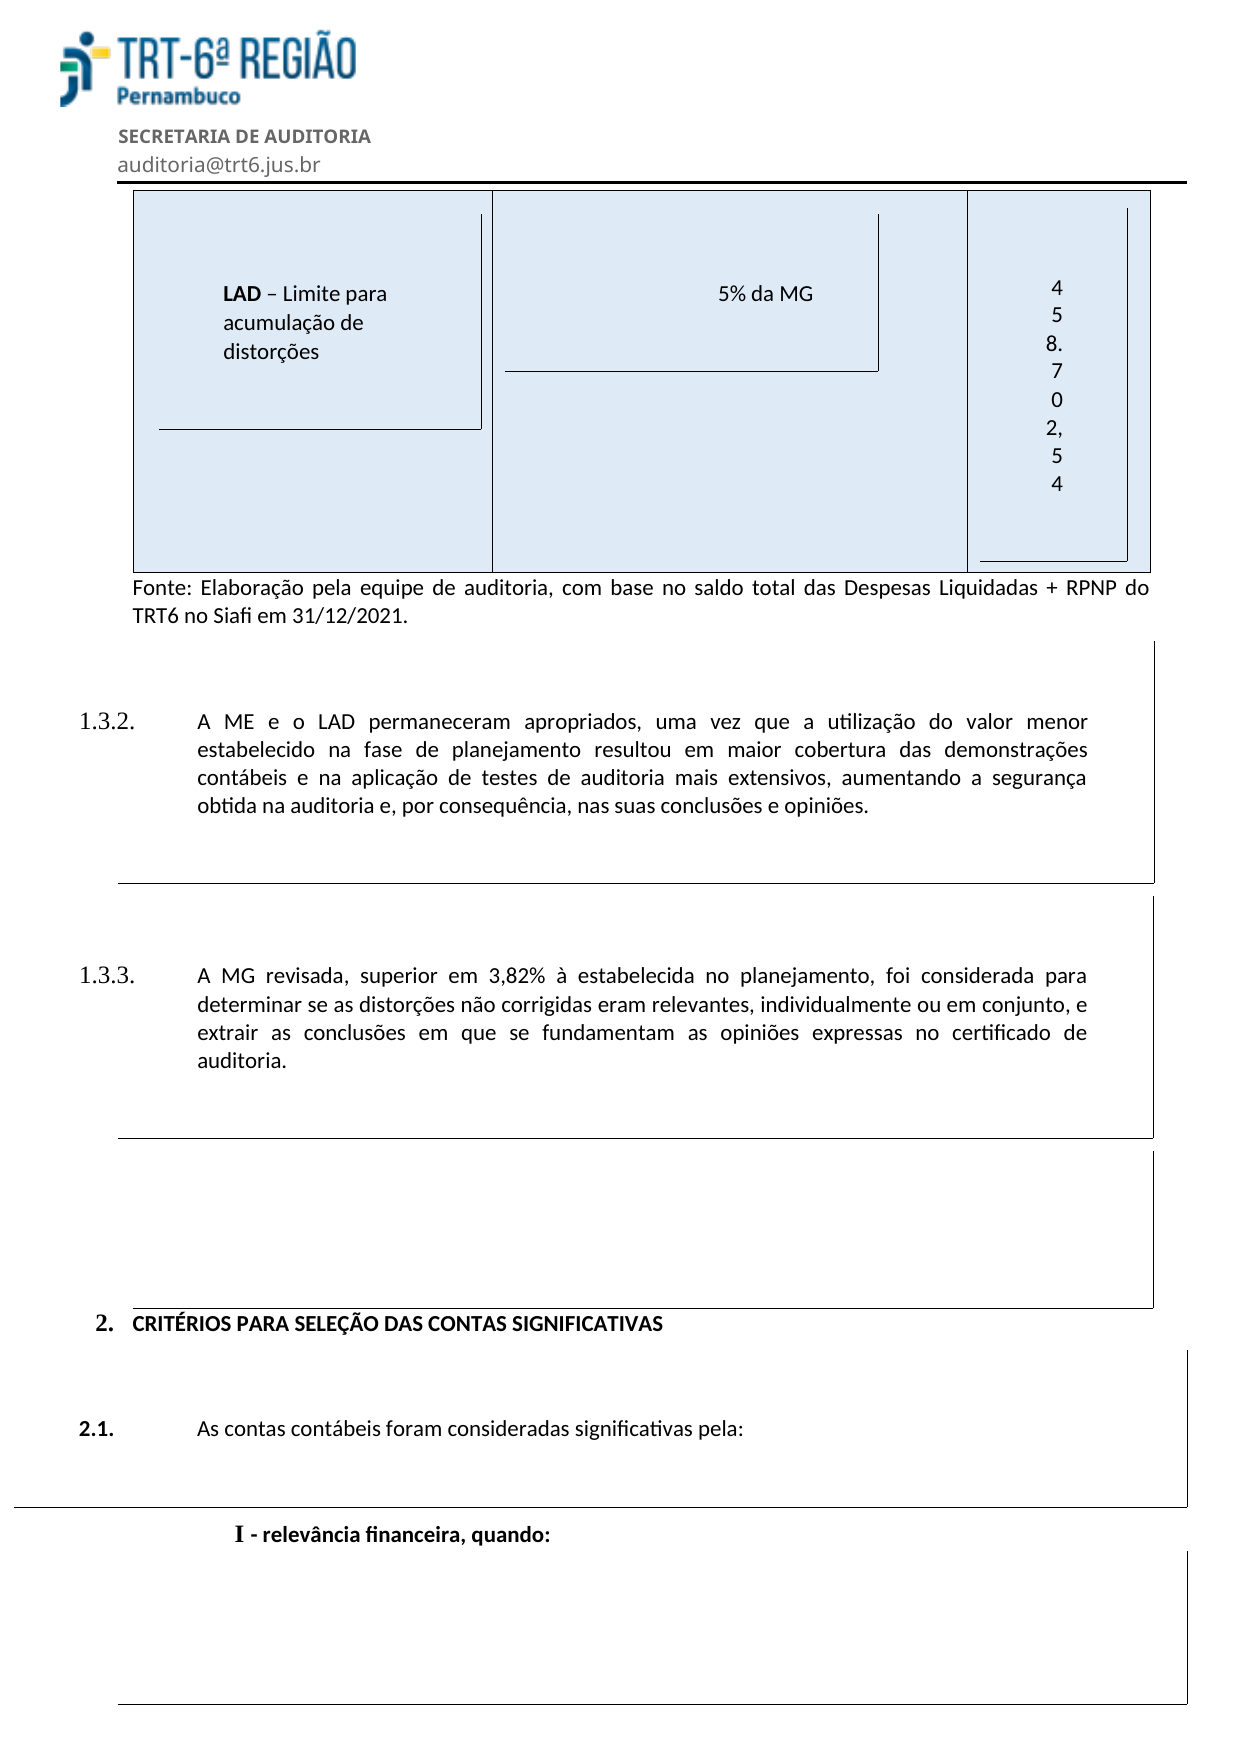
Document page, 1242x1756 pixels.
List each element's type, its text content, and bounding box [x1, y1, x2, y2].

list A ME e o LAD permaneceram apropriados, uma vez que a utilização do valor menor estabelecido na fase de planejamento resultou em maior cobertura das demonstrações contábeis e na aplicação de testes de auditoria mais extensivos, aumentando a segurança obtida na auditoria e, por consequência, nas suas conclusões e opiniões. [118, 641, 1154, 883]
list CRITÉRIOS PARA SELEÇÃO DAS CONTAS SIGNIFICATIVAS [95, 1308, 1187, 1337]
table_cell 458.702,54 [968, 191, 1150, 572]
list - relevância financeira, quando: [234, 1519, 1187, 1548]
text Fonte: Elaboração pela equipe de auditoria, com base no saldo total das Despesas Liquidadas + RPNP do TRT6 no Siafi em 31/12/2021. [132, 573, 1152, 629]
list A MG revisada, superior em 3,82% à estabelecida no planejamento, foi considerada para determinar se as distorções não corrigidas eram relevantes, individualmente ou em conjunto, e extrair as conclusões em que se fundamentam as opiniões expressas no certificado de auditoria. [118, 896, 1153, 1138]
table_cell 5% da MG [493, 191, 967, 572]
list As contas contábeis foram consideradas significativas pela: [14, 1350, 1187, 1507]
table_cell LAD – Limite para acumulação de distorções [134, 191, 492, 572]
